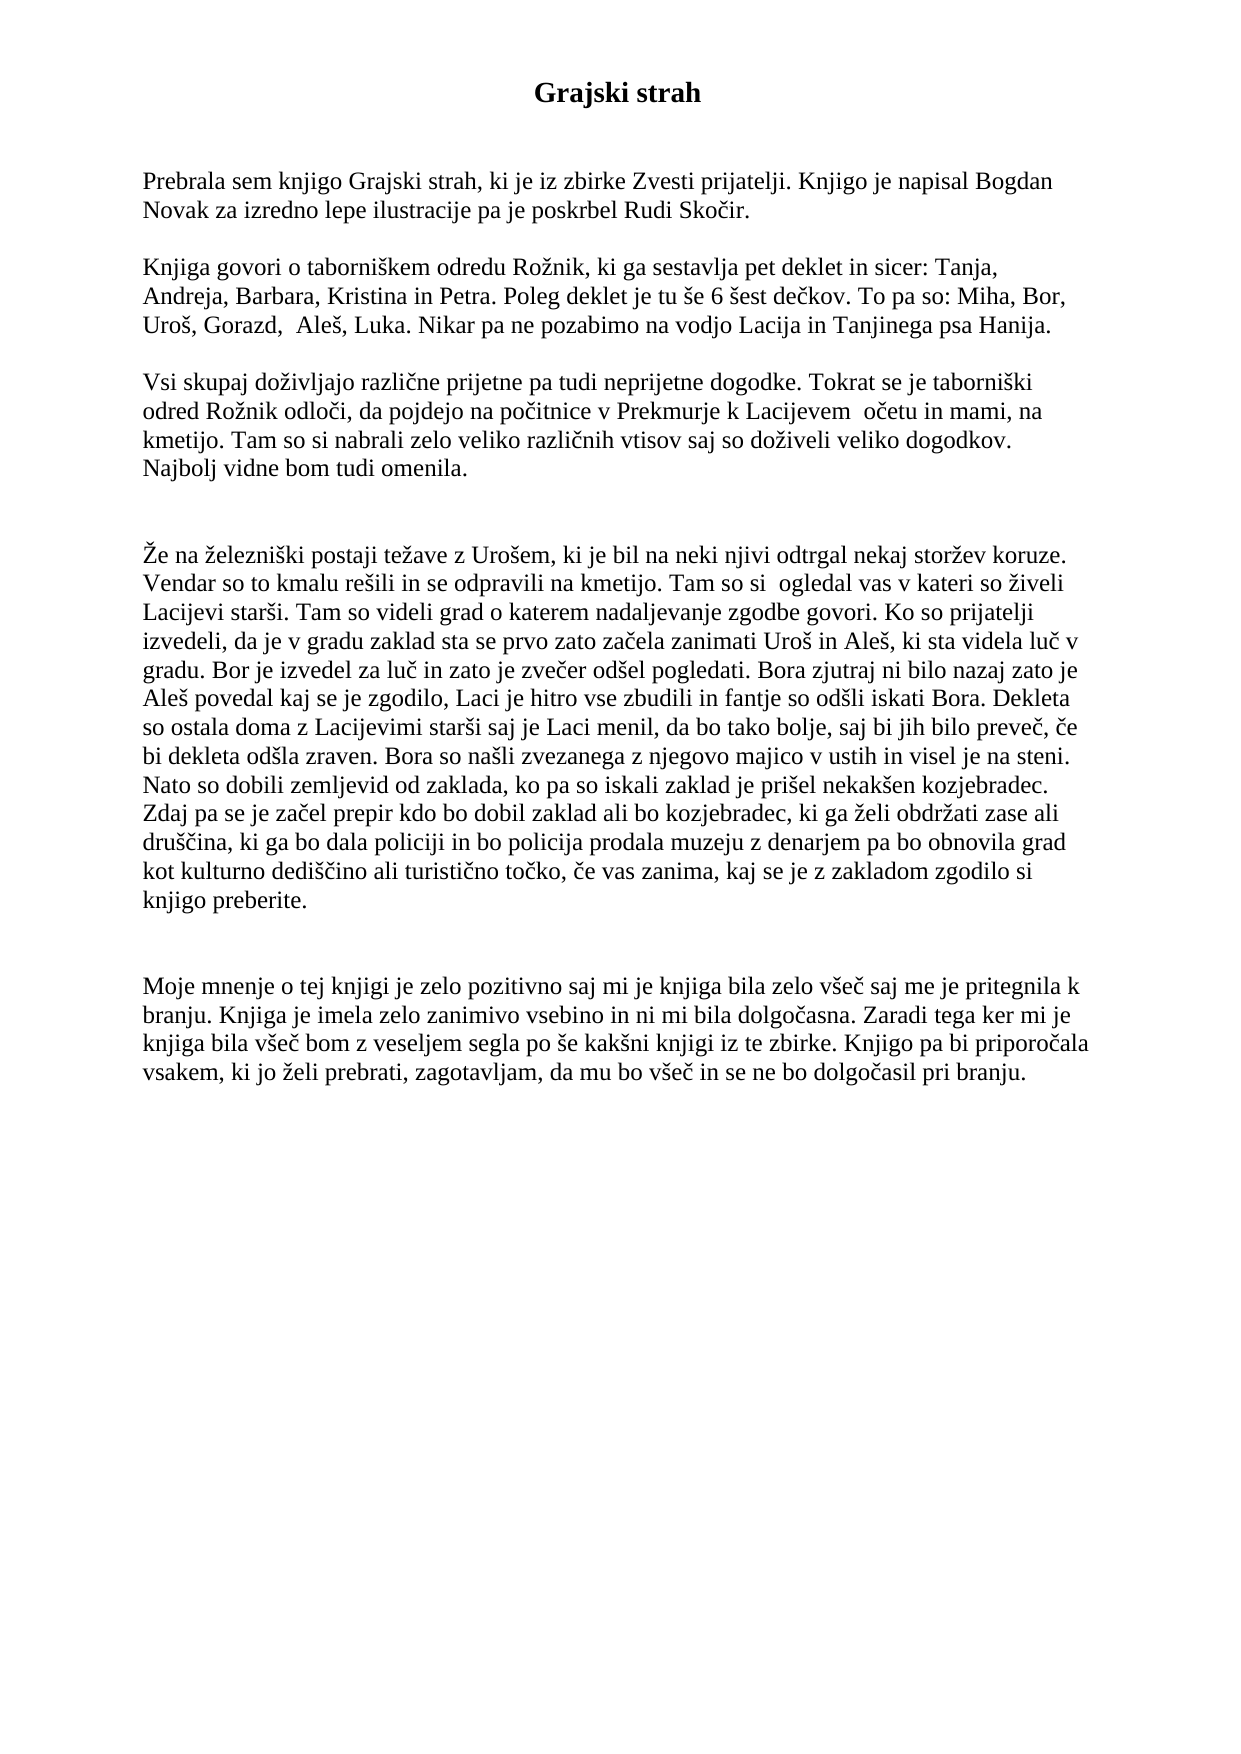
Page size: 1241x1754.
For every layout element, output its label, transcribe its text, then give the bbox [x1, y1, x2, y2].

text Prebrala sem knjigo Grajski strah, ki je iz zbirke Zvesti prijatelji. Knjigo je napisal Bogdan Novak za izredno lepe ilustracije pa je poskrbel Rudi Skočir. [142, 166, 1092, 223]
text Grajski strah [142, 75, 1092, 108]
text Vsi skupaj doživljajo različne prijetne pa tudi neprijetne dogodke. Tokrat se je taborniški odred Rožnik odloči, da pojdejo na počitnice v Prekmurje k Lacijevem očetu in mami, na kmetijo. Tam so si nabrali zelo veliko različnih vtisov saj so doživeli veliko dogodkov. Najbolj vidne bom tudi omenila. [142, 367, 1092, 482]
text Moje mnenje o tej knjigi je zelo pozitivno saj mi je knjiga bila zelo všeč saj me je pritegnila k branju. Knjiga je imela zelo zanimivo vsebino in ni mi bila dolgočasna. Zaradi tega ker mi je knjiga bila všeč bom z veseljem segla po še kakšni knjigi iz te zbirke. Knjigo pa bi priporočala vsakem, ki jo želi prebrati, zagotavljam, da mu bo všeč in se ne bo dolgočasil pri branju. [142, 971, 1092, 1086]
text Knjiga govori o taborniškem odredu Rožnik, ki ga sestavlja pet deklet in sicer: Tanja, Andreja, Barbara, Kristina in Petra. Poleg deklet je tu še 6 šest dečkov. To pa so: Miha, Bor, Uroš, Gorazd, Aleš, Luka. Nikar pa ne pozabimo na vodjo Lacija in Tanjinega psa Hanija. [142, 252, 1092, 338]
text Že na železniški postaji težave z Urošem, ki je bil na neki njivi odtrgal nekaj storžev koruze. Vendar so to kmalu rešili in se odpravili na kmetijo. Tam so si ogledal vas v kateri so živeli Lacijevi starši. Tam so videli grad o katerem nadaljevanje zgodbe govori. Ko so prijatelji izvedeli, da je v gradu zaklad sta se prvo zato začela zanimati Uroš in Aleš, ki sta videla luč v gradu. Bor je izvedel za luč in zato je zvečer odšel pogledati. Bora zjutraj ni bilo nazaj zato je Aleš povedal kaj se je zgodilo, Laci je hitro vse zbudili in fantje so odšli iskati Bora. Dekleta so ostala doma z Lacijevimi starši saj je Laci menil, da bo tako bolje, saj bi jih bilo preveč, če bi dekleta odšla zraven. Bora so našli zvezanega z njegovo majico v ustih in visel je na steni. Nato so dobili zemljevid od zaklada, ko pa so iskali zaklad je prišel nekakšen kozjebradec. Zdaj pa se je začel prepir kdo bo dobil zaklad ali bo kozjebradec, ki ga želi obdržati zase ali druščina, ki ga bo dala policiji in bo policija prodala muzeju z denarjem pa bo obnovila grad kot kulturno dediščino ali turistično točko, če vas zanima, kaj se je z zakladom zgodilo si knjigo preberite. [142, 540, 1092, 913]
